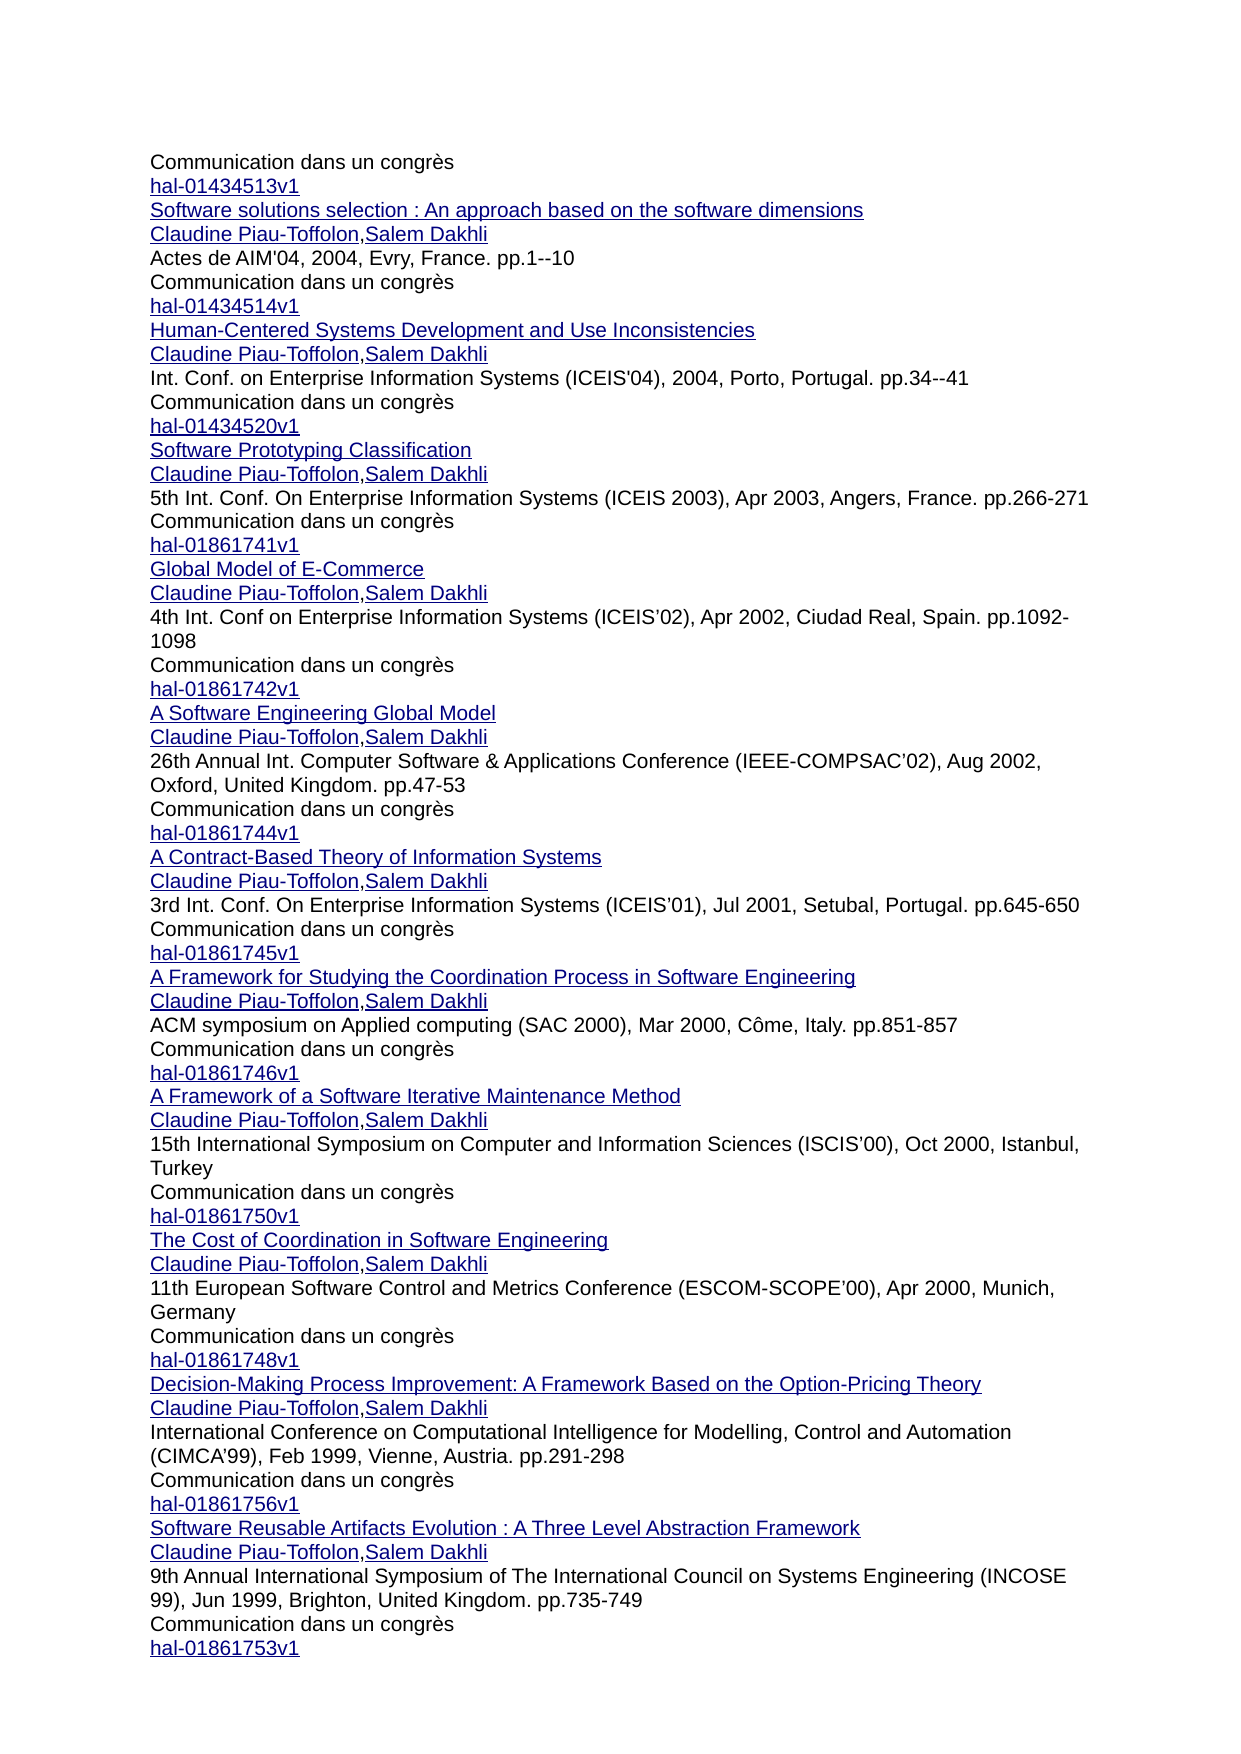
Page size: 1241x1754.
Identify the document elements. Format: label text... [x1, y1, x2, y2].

table_cell A Contract-Based Theory of Information Systems Claudine Piau-Toffolon,Salem Dakhli 3rd Int. Conf. On Enterprise Information Systems (ICEIS’01), Jul 2001, Setubal, Portugal. pp.645-650 Communication dans un congrès hal-01861745v1 [150, 845, 1090, 964]
table_cell Human-Centered Systems Development and Use Inconsistencies Claudine Piau-Toffolon,Salem Dakhli Int. Conf. on Enterprise Information Systems (ICEIS'04), 2004, Porto, Portugal. pp.34--41 Communication dans un congrès hal-01434520v1 [150, 318, 1090, 437]
table_cell Global Model of E-Commerce Claudine Piau-Toffolon,Salem Dakhli 4th Int. Conf on Enterprise Information Systems (ICEIS’02), Apr 2002, Ciudad Real, Spain. pp.1092-1098 Communication dans un congrès hal-01861742v1 [150, 557, 1090, 701]
table_cell A Software Engineering Global Model Claudine Piau-Toffolon,Salem Dakhli 26th Annual Int. Computer Software & Applications Conference (IEEE-COMPSAC’02), Aug 2002, Oxford, United Kingdom. pp.47-53 Communication dans un congrès hal-01861744v1 [150, 701, 1090, 845]
table_cell Software solutions selection : An approach based on the software dimensions Claudine Piau-Toffolon,Salem Dakhli Actes de AIM'04, 2004, Evry, France. pp.1--10 Communication dans un congrès hal-01434514v1 [150, 198, 1090, 318]
table_cell Software Prototyping Classification Claudine Piau-Toffolon,Salem Dakhli 5th Int. Conf. On Enterprise Information Systems (ICEIS 2003), Apr 2003, Angers, France. pp.266-271 Communication dans un congrès hal-01861741v1 [150, 438, 1090, 557]
table_cell Communication dans un congrès hal-01434513v1 [150, 150, 1090, 198]
table_cell Software Reusable Artifacts Evolution : A Three Level Abstraction Framework Claudine Piau-Toffolon,Salem Dakhli 9th Annual International Symposium of The International Council on Systems Engineering (INCOSE 99), Jun 1999, Brighton, United Kingdom. pp.735-749 Communication dans un congrès hal-01861753v1 [150, 1516, 1090, 1659]
table_cell A Framework for Studying the Coordination Process in Software Engineering Claudine Piau-Toffolon,Salem Dakhli ACM symposium on Applied computing (SAC 2000), Mar 2000, Côme, Italy. pp.851-857 Communication dans un congrès hal-01861746v1 [150, 965, 1090, 1084]
table_cell A Framework of a Software Iterative Maintenance Method Claudine Piau-Toffolon,Salem Dakhli 15th International Symposium on Computer and Information Sciences (ISCIS’00), Oct 2000, Istanbul, Turkey Communication dans un congrès hal-01861750v1 [150, 1084, 1090, 1228]
table_cell Decision-Making Process Improvement: A Framework Based on the Option-Pricing Theory Claudine Piau-Toffolon,Salem Dakhli International Conference on Computational Intelligence for Modelling, Control and Automation (CIMCA’99), Feb 1999, Vienne, Austria. pp.291-298 Communication dans un congrès hal-01861756v1 [150, 1372, 1090, 1516]
table_cell The Cost of Coordination in Software Engineering Claudine Piau-Toffolon,Salem Dakhli 11th European Software Control and Metrics Conference (ESCOM-SCOPE’00), Apr 2000, Munich, Germany Communication dans un congrès hal-01861748v1 [150, 1228, 1090, 1372]
